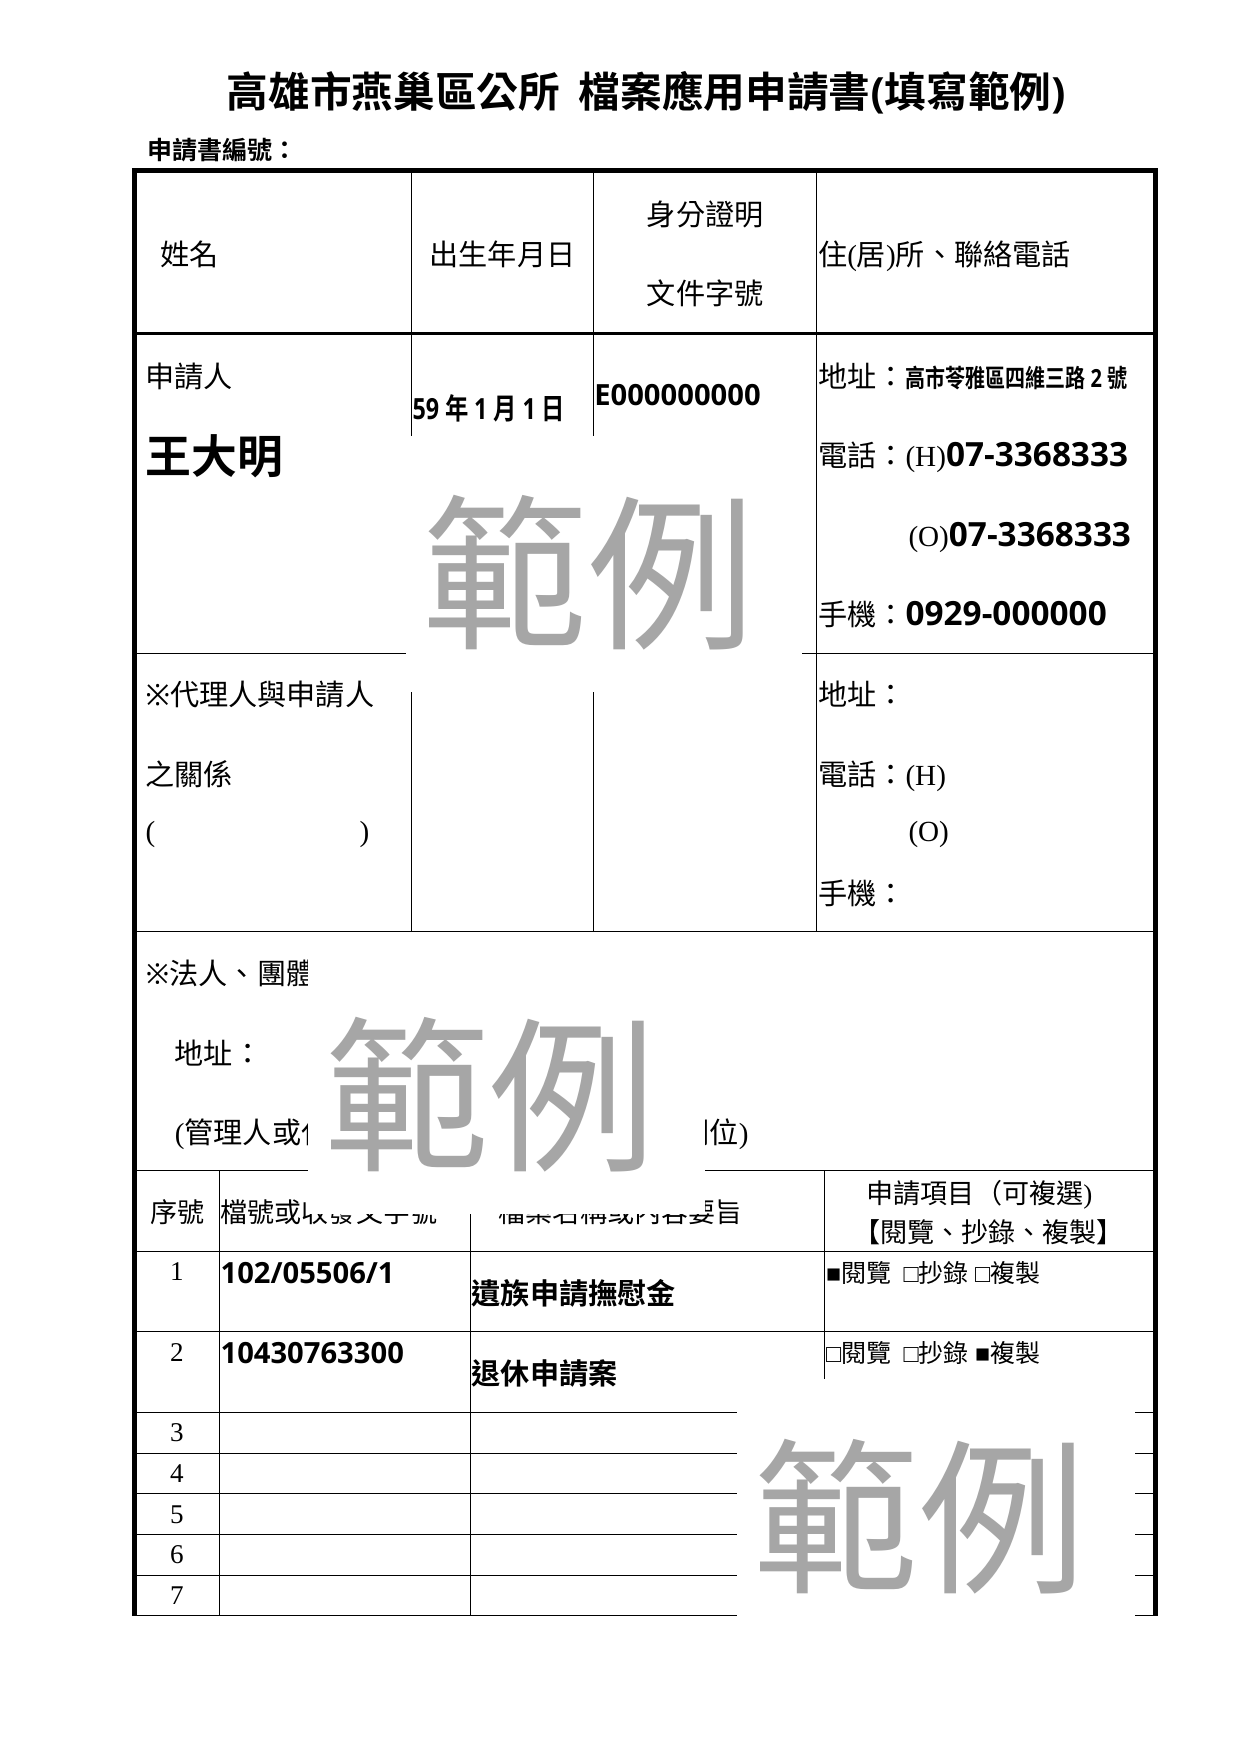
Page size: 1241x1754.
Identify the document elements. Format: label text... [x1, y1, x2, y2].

table_header 姓名 [137, 173, 411, 332]
table_cell ※法人、團體、事務所或營業所名稱： 地址： (管理人或代表人資料請填於上項申請人欄位) [137, 932, 1153, 1170]
table_cell 3 [137, 1413, 219, 1452]
table_cell [412, 692, 593, 931]
table_cell ■閱覽 □抄錄 □複製 [825, 1252, 1153, 1331]
table_cell [471, 1576, 738, 1615]
table_cell 5 [137, 1494, 219, 1534]
table_cell 102/05506/1 [220, 1252, 470, 1331]
table_cell 6 [137, 1535, 219, 1574]
table_header 出生年月日 [412, 173, 593, 332]
table_cell 4 [137, 1454, 219, 1493]
table_cell [220, 1413, 470, 1452]
table_cell 59年1月1日 [308, 958, 705, 1214]
table_cell 地址： 電話：(H) (O) 手機： [817, 654, 1153, 931]
table_cell 10430763300 [220, 1332, 470, 1412]
table_cell 59年1月1日 [406, 335, 802, 692]
table_cell 7 [137, 1576, 219, 1615]
table_cell [220, 1576, 470, 1615]
table_cell [471, 1454, 738, 1493]
table_header 身分證明 文件字號 [594, 173, 816, 332]
table_cell [471, 1535, 738, 1574]
table_cell 申請項目（可複選) 【閱覽、抄錄、複製】 [825, 1171, 1153, 1251]
table_cell 申請人 王大明 [137, 335, 411, 652]
table_cell 2 [137, 1332, 219, 1412]
table_cell [594, 654, 816, 931]
table_cell 遺族申請撫慰金 [471, 1252, 824, 1331]
table_cell □閱覽 □抄錄 □複製 [1135, 1576, 1153, 1615]
table_cell 退休申請案 [471, 1332, 824, 1412]
table_cell □閱覽 □抄錄 □複製 [1135, 1535, 1153, 1574]
table_cell [220, 1535, 470, 1574]
table_cell □閱覽 □抄錄 □複製 [1135, 1494, 1153, 1534]
text 高雄市燕巢區公所 檔案應用申請書(填寫範例) [148, 49, 1144, 129]
table_cell 59年1月1日 [738, 1379, 1135, 1636]
table_cell 檔號或收發文字號 [220, 1171, 470, 1251]
table_cell ※代理人與申請人之關係 ( ) [137, 654, 411, 931]
table_cell 地址：高市苓雅區四維三路2號 電話：(H)07-3368333 (O)07-3368333 手機：0929-000000 [817, 335, 1153, 652]
table_cell [220, 1494, 470, 1534]
table_cell 序號 [137, 1171, 219, 1251]
table_header 住(居)所、聯絡電話 [817, 173, 1153, 332]
text 申請書編號： [148, 129, 1144, 168]
table_cell E000000000 [594, 335, 816, 652]
table_cell □閱覽 □抄錄 □複製 [1135, 1454, 1153, 1493]
table_cell [220, 1454, 470, 1493]
table_cell □閱覽 □抄錄 □複製 [1135, 1413, 1153, 1452]
table_cell [471, 1413, 738, 1452]
table_cell [471, 1494, 738, 1534]
table_cell □閱覽 □抄錄 ■複製 [825, 1332, 1153, 1412]
table_cell 檔案名稱或內容要旨 [471, 1171, 824, 1251]
table_cell 1 [137, 1252, 219, 1331]
